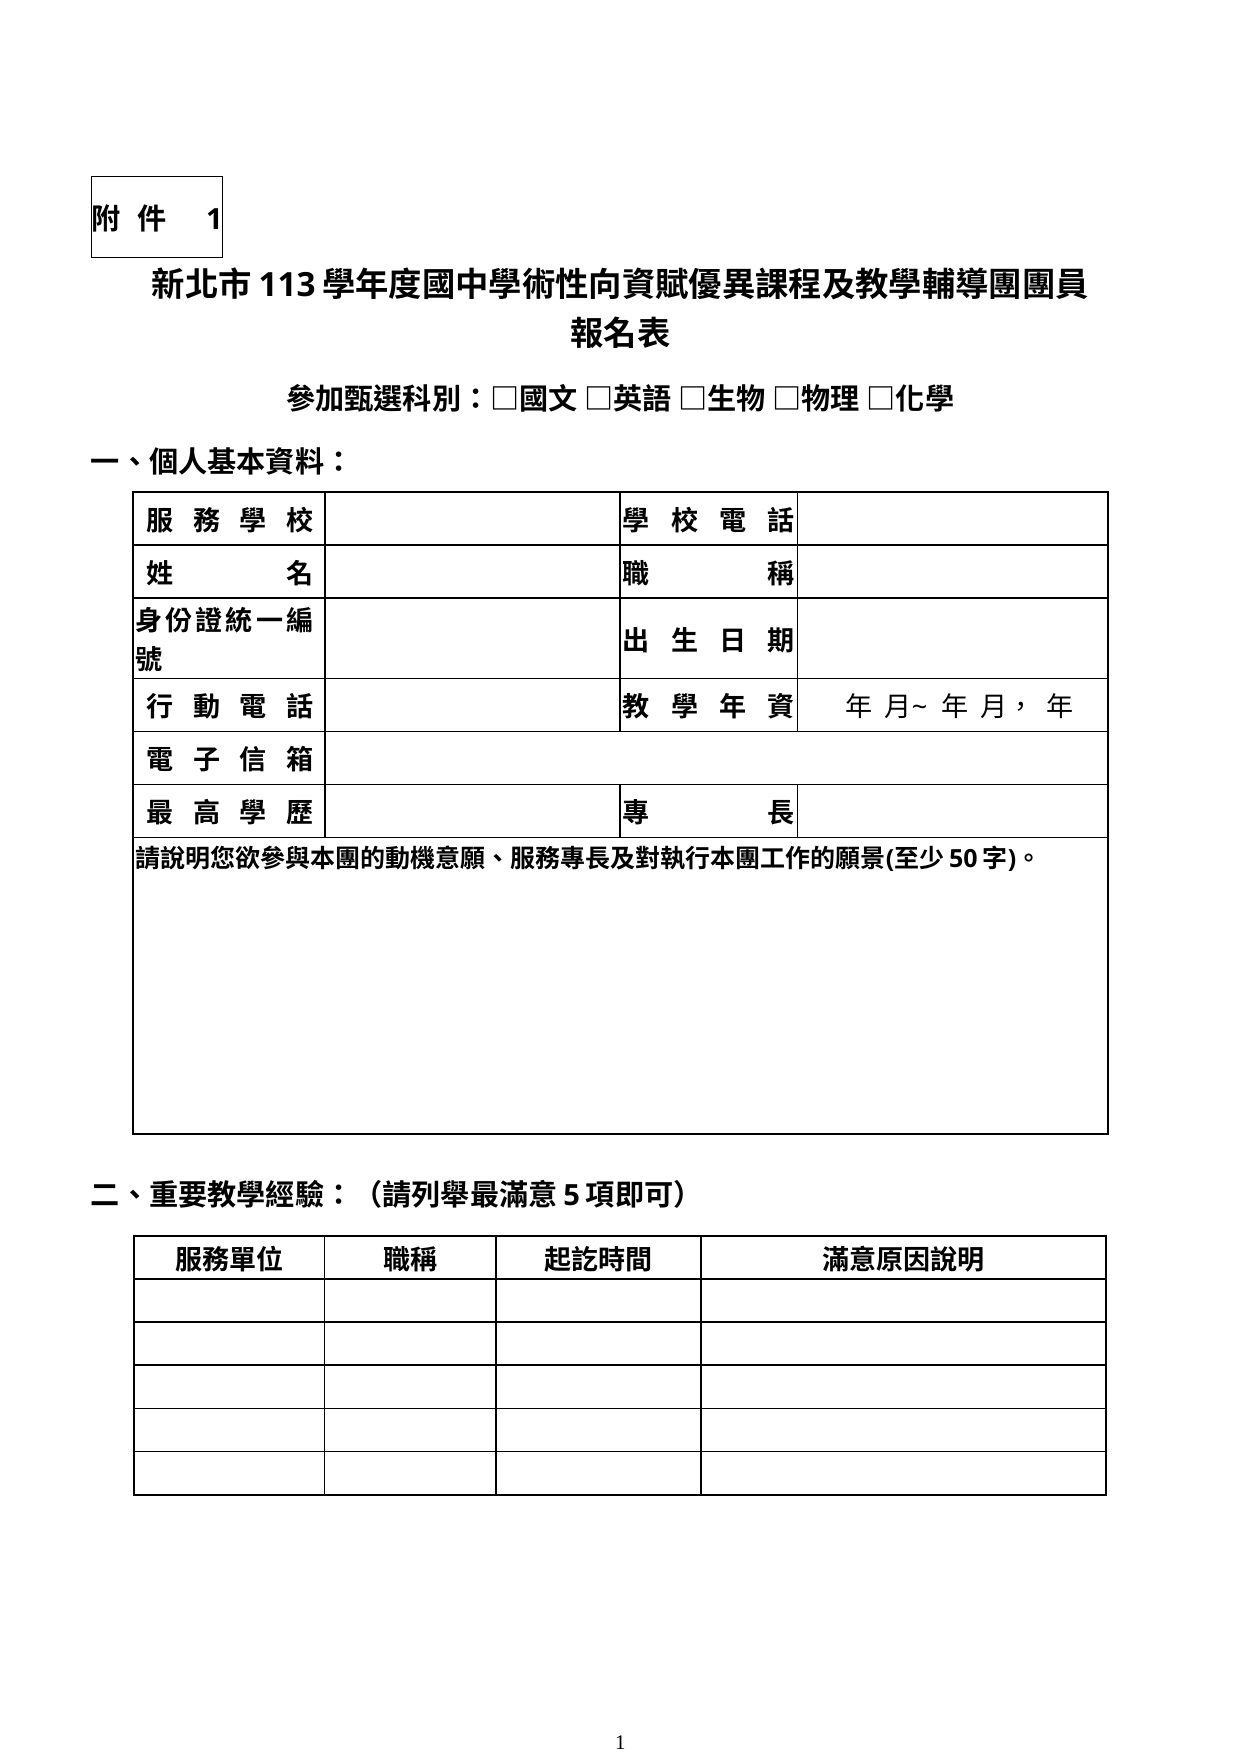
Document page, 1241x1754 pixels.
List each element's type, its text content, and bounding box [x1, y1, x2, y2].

table_header [798, 493, 1107, 544]
table_cell 職 稱 [621, 546, 797, 597]
table_cell [702, 1323, 1105, 1364]
table_cell 行動電話 [134, 679, 324, 731]
table_cell 最高學歷 [134, 785, 324, 837]
table_cell [135, 1452, 324, 1494]
table_cell [326, 546, 619, 597]
table_cell [702, 1366, 1105, 1408]
text 報名表 [91, 307, 1149, 355]
table_cell [325, 1323, 495, 1364]
table_cell 教學年資 [621, 679, 797, 731]
table_header 學校電話 [621, 493, 797, 544]
table_cell 出生日期 [621, 599, 797, 677]
table_cell [326, 679, 619, 731]
table_header 服務學校 [134, 493, 324, 544]
table_cell 專 長 [621, 785, 797, 837]
table_cell [702, 1409, 1105, 1451]
table_cell [135, 1366, 324, 1408]
table_cell [497, 1409, 700, 1451]
table_header 起訖時間 [497, 1237, 700, 1278]
table_cell [497, 1323, 700, 1364]
table_cell [325, 1409, 495, 1451]
table_cell [798, 546, 1107, 597]
table_cell [325, 1452, 495, 1494]
table_header 滿意原因說明 [702, 1237, 1105, 1278]
text 新北市113學年度國中學術性向資賦優異課程及教學輔導團團員 [91, 258, 1149, 307]
table_cell [135, 1409, 324, 1451]
table_cell [135, 1323, 324, 1364]
table_cell [497, 1366, 700, 1408]
table_header [326, 493, 619, 544]
table_cell [497, 1452, 700, 1494]
table_cell [326, 785, 619, 837]
table_cell 請說明您欲參與本團的動機意願、服務專長及對執行本團工作的願景(至少50字)。 [134, 838, 1107, 1133]
table_cell 電子信箱 [134, 732, 324, 784]
text 一、個人基本資料： [91, 438, 1149, 481]
table_cell 身份證統一編號 [134, 599, 324, 677]
table_cell 年 月~ 年 月， 年 [798, 679, 1107, 731]
table_cell [702, 1452, 1105, 1494]
text 二、重要教學經驗：（請列舉最滿意5項即可） [91, 1172, 1149, 1214]
table_cell [702, 1280, 1105, 1321]
table_header 職稱 [325, 1237, 495, 1278]
table_cell [325, 1280, 495, 1321]
text 附件1 [91, 93, 1149, 258]
table_cell [798, 599, 1107, 677]
table_cell [798, 785, 1107, 837]
table_cell [326, 599, 619, 677]
table_cell [497, 1280, 700, 1321]
table_header 服務單位 [135, 1237, 324, 1278]
table_cell [325, 1366, 495, 1408]
table_cell 姓 名 [134, 546, 324, 597]
table_cell [135, 1280, 324, 1321]
text 參加甄選科別：□國文 □英語 □生物 □物理 □化學 [91, 376, 1149, 418]
table_cell [326, 732, 1107, 784]
